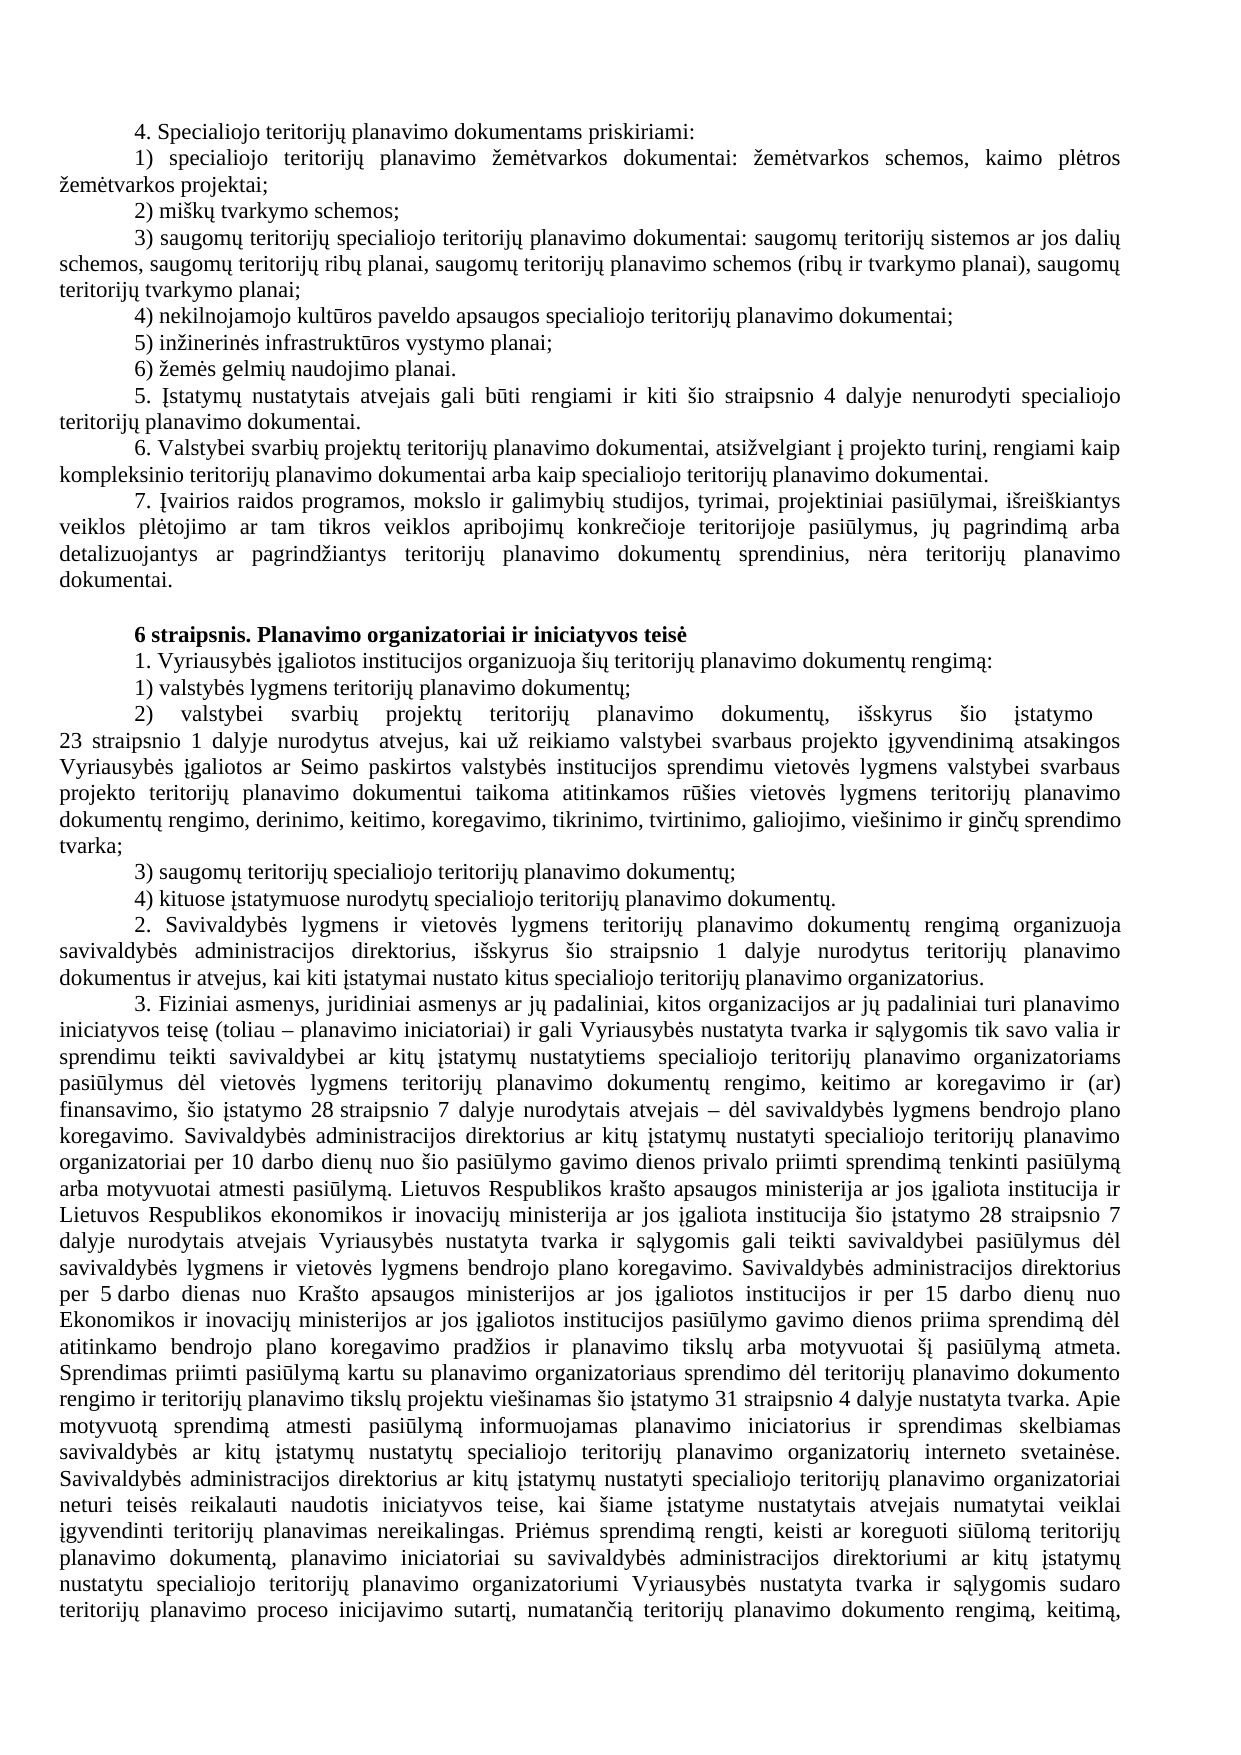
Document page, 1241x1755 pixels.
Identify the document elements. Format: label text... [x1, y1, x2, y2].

text 3) saugomų teritorijų specialiojo teritorijų planavimo dokumentų; [59, 858, 1122, 885]
text 5) inžinerinės infrastruktūros vystymo planai; [59, 329, 1122, 355]
text 3) saugomų teritorijų specialiojo teritorijų planavimo dokumentai: saugomų teritorijų sistemos ar jos dalių schemos, saugomų teritorijų ribų planai, saugomų teritorijų planavimo schemos (ribų ir tvarkymo planai), saugomų teritorijų tvarkymo planai; [59, 223, 1122, 303]
text 6 straipsnis. Planavimo organizatoriai ir iniciatyvos teisė [59, 621, 1122, 648]
text 6) žemės gelmių naudojimo planai. [59, 355, 1122, 382]
text 2) valstybei svarbių projektų teritorijų planavimo dokumentų, išskyrus šio įstatymo 23 straipsnio 1 dalyje nurodytus atvejus, kai už reikiamo valstybei svarbaus projekto įgyvendinimą atsakingos Vyriausybės įgaliotos ar Seimo paskirtos valstybės institucijos sprendimu vietovės lygmens valstybei svarbaus projekto teritorijų planavimo dokumentui taikoma atitinkamos rūšies vietovės lygmens teritorijų planavimo dokumentų rengimo, derinimo, keitimo, koregavimo, tikrinimo, tvirtinimo, galiojimo, viešinimo ir ginčų sprendimo tvarka; [59, 700, 1122, 858]
text 2) miškų tvarkymo schemos; [59, 197, 1122, 223]
text 5. Įstatymų nustatytais atvejais gali būti rengiami ir kiti šio straipsnio 4 dalyje nenurodyti specialiojo teritorijų planavimo dokumentai. [59, 382, 1122, 434]
text 1) valstybės lygmens teritorijų planavimo dokumentų; [59, 674, 1122, 700]
text 4) nekilnojamojo kultūros paveldo apsaugos specialiojo teritorijų planavimo dokumentai; [59, 303, 1122, 329]
text 7. Įvairios raidos programos, mokslo ir galimybių studijos, tyrimai, projektiniai pasiūlymai, išreiškiantys veiklos plėtojimo ar tam tikros veiklos apribojimų konkrečioje teritorijoje pasiūlymus, jų pagrindimą arba detalizuojantys ar pagrindžiantys teritorijų planavimo dokumentų sprendinius, nėra teritorijų planavimo dokumentai. [59, 487, 1122, 592]
text 2. Savivaldybės lygmens ir vietovės lygmens teritorijų planavimo dokumentų rengimą organizuoja savivaldybės administracijos direktorius, išskyrus šio straipsnio 1 dalyje nurodytus teritorijų planavimo dokumentus ir atvejus, kai kiti įstatymai nustato kitus specialiojo teritorijų planavimo organizatorius. [59, 911, 1122, 990]
text 1) specialiojo teritorijų planavimo žemėtvarkos dokumentai: žemėtvarkos schemos, kaimo plėtros žemėtvarkos projektai; [59, 144, 1122, 197]
text 3. Fiziniai asmenys, juridiniai asmenys ar jų padaliniai, kitos organizacijos ar jų padaliniai turi planavimo iniciatyvos teisę (toliau – planavimo iniciatoriai) ir gali Vyriausybės nustatyta tvarka ir sąlygomis tik savo valia ir sprendimu teikti savivaldybei ar kitų įstatymų nustatytiems specialiojo teritorijų planavimo organizatoriams pasiūlymus dėl vietovės lygmens teritorijų planavimo dokumentų rengimo, keitimo ar koregavimo ir (ar) finansavimo, šio įstatymo 28 straipsnio 7 dalyje nurodytais atvejais – dėl savivaldybės lygmens bendrojo plano koregavimo. Savivaldybės administracijos direktorius ar kitų įstatymų nustatyti specialiojo teritorijų planavimo organizatoriai per 10 darbo dienų nuo šio pasiūlymo gavimo dienos privalo priimti sprendimą tenkinti pasiūlymą arba motyvuotai atmesti pasiūlymą. Lietuvos Respublikos krašto apsaugos ministerija ar jos įgaliota institucija ir Lietuvos Respublikos ekonomikos ir inovacijų ministerija ar jos įgaliota institucija šio įstatymo 28 straipsnio 7 dalyje nurodytais atvejais Vyriausybės nustatyta tvarka ir sąlygomis gali teikti savivaldybei pasiūlymus dėl savivaldybės lygmens ir vietovės lygmens bendrojo plano koregavimo. Savivaldybės administracijos direktorius per 5 darbo dienas nuo Krašto apsaugos ministerijos ar jos įgaliotos institucijos ir per 15 darbo dienų nuo Ekonomikos ir inovacijų ministerijos ar jos įgaliotos institucijos pasiūlymo gavimo dienos priima sprendimą dėl atitinkamo bendrojo plano koregavimo pradžios ir planavimo tikslų arba motyvuotai šį pasiūlymą atmeta. Sprendimas priimti pasiūlymą kartu su planavimo organizatoriaus sprendimo dėl teritorijų planavimo dokumento rengimo ir teritorijų planavimo tikslų projektu viešinamas šio įstatymo 31 straipsnio 4 dalyje nustatyta tvarka. Apie motyvuotą sprendimą atmesti pasiūlymą informuojamas planavimo iniciatorius ir sprendimas skelbiamas savivaldybės ar kitų įstatymų nustatytų specialiojo teritorijų planavimo organizatorių interneto svetainėse. Savivaldybės administracijos direktorius ar kitų įstatymų nustatyti specialiojo teritorijų planavimo organizatoriai neturi teisės reikalauti naudotis iniciatyvos teise, kai šiame įstatyme nustatytais atvejais numatytai veiklai įgyvendinti teritorijų planavimas nereikalingas. Priėmus sprendimą rengti, keisti ar koreguoti siūlomą teritorijų planavimo dokumentą, planavimo iniciatoriai su savivaldybės administracijos direktoriumi ar kitų įstatymų nustatytu specialiojo teritorijų planavimo organizatoriumi Vyriausybės nustatyta tvarka ir sąlygomis sudaro teritorijų planavimo proceso inicijavimo sutartį, numatančią teritorijų planavimo dokumento rengimą, keitimą, [59, 990, 1122, 1623]
text 1. Vyriausybės įgaliotos institucijos organizuoja šių teritorijų planavimo dokumentų rengimą: [59, 648, 1122, 674]
text 6. Valstybei svarbių projektų teritorijų planavimo dokumentai, atsižvelgiant į projekto turinį, rengiami kaip kompleksinio teritorijų planavimo dokumentai arba kaip specialiojo teritorijų planavimo dokumentai. [59, 434, 1122, 487]
text 4) kituose įstatymuose nurodytų specialiojo teritorijų planavimo dokumentų. [59, 885, 1122, 911]
text 4. Specialiojo teritorijų planavimo dokumentams priskiriami: [59, 118, 1122, 144]
